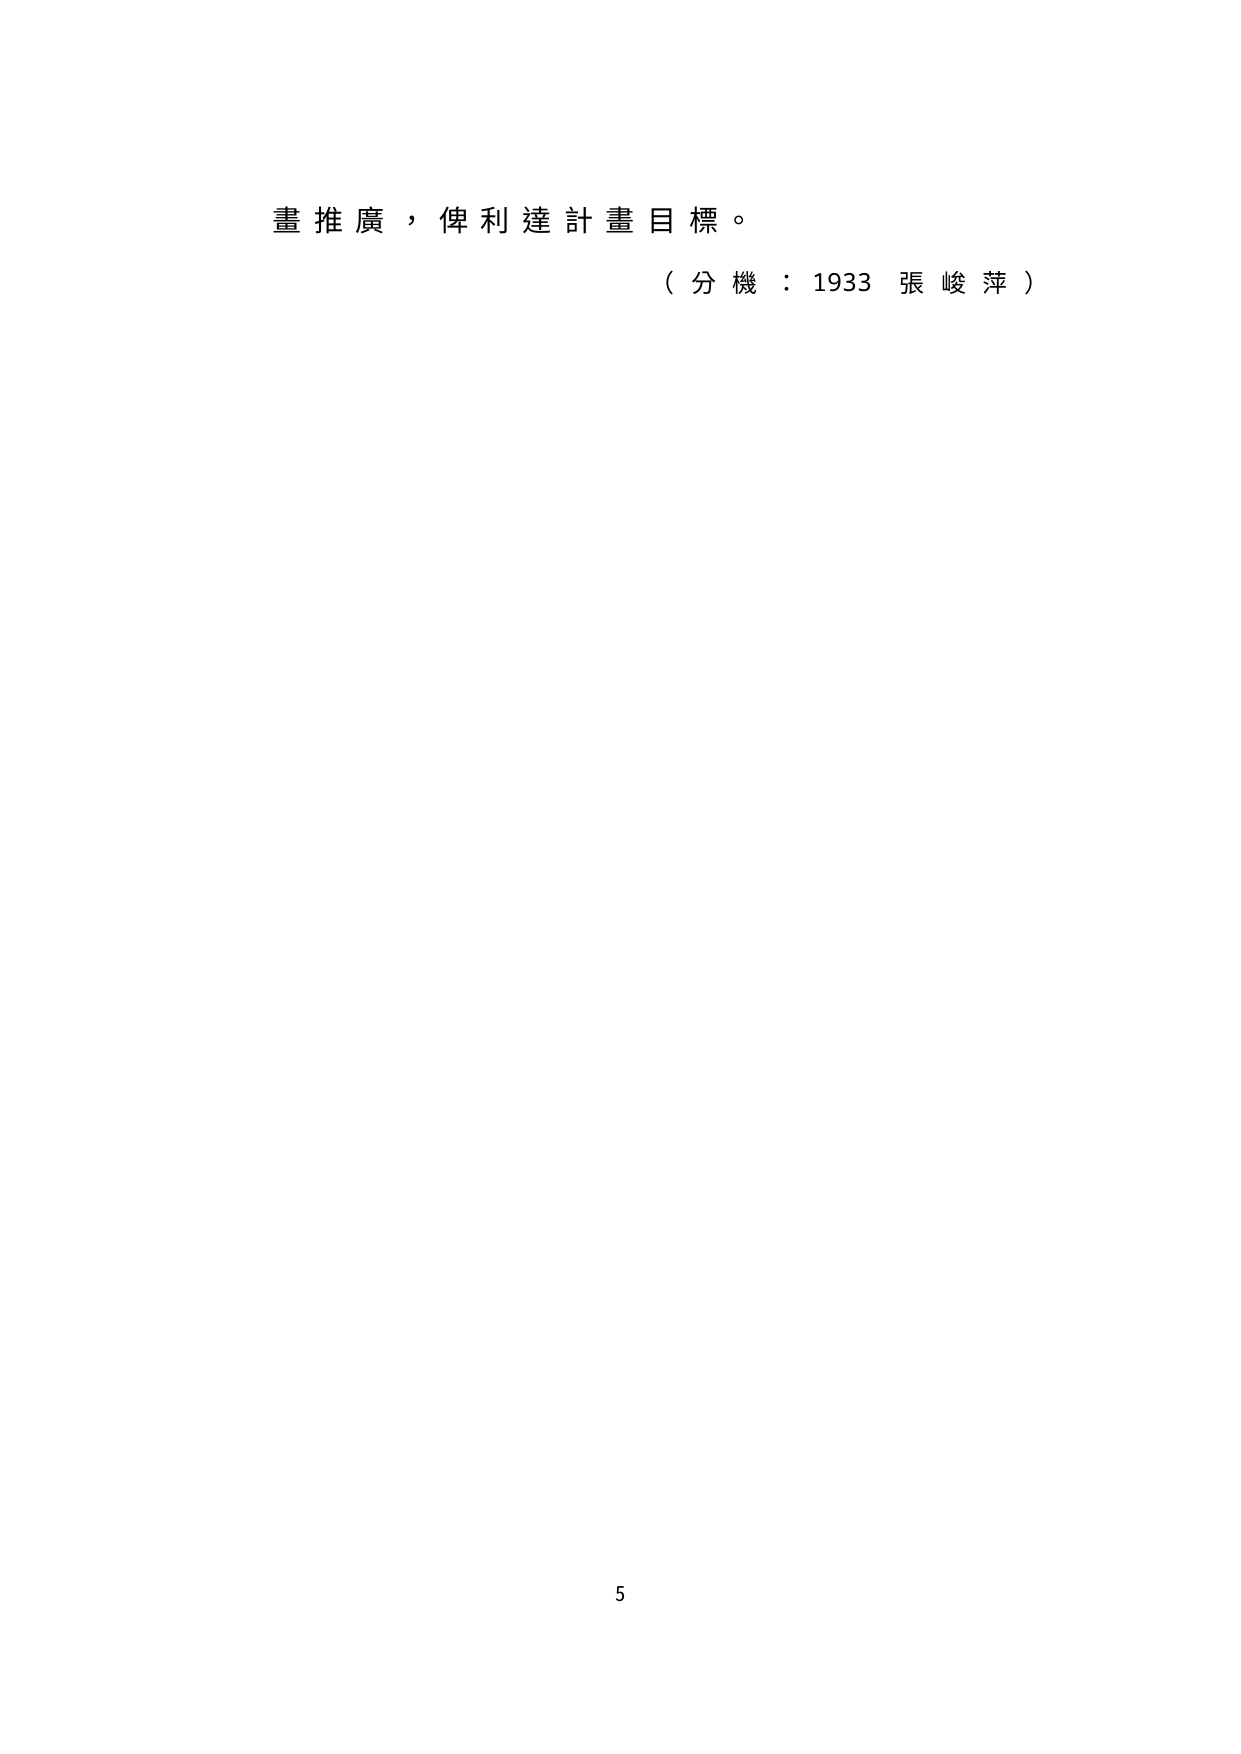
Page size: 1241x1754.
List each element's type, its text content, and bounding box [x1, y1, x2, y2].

text 畫推廣，俾利達計畫目標。 [242, 177, 1058, 240]
text （分機：1933 張峻萍） [183, 240, 1058, 302]
